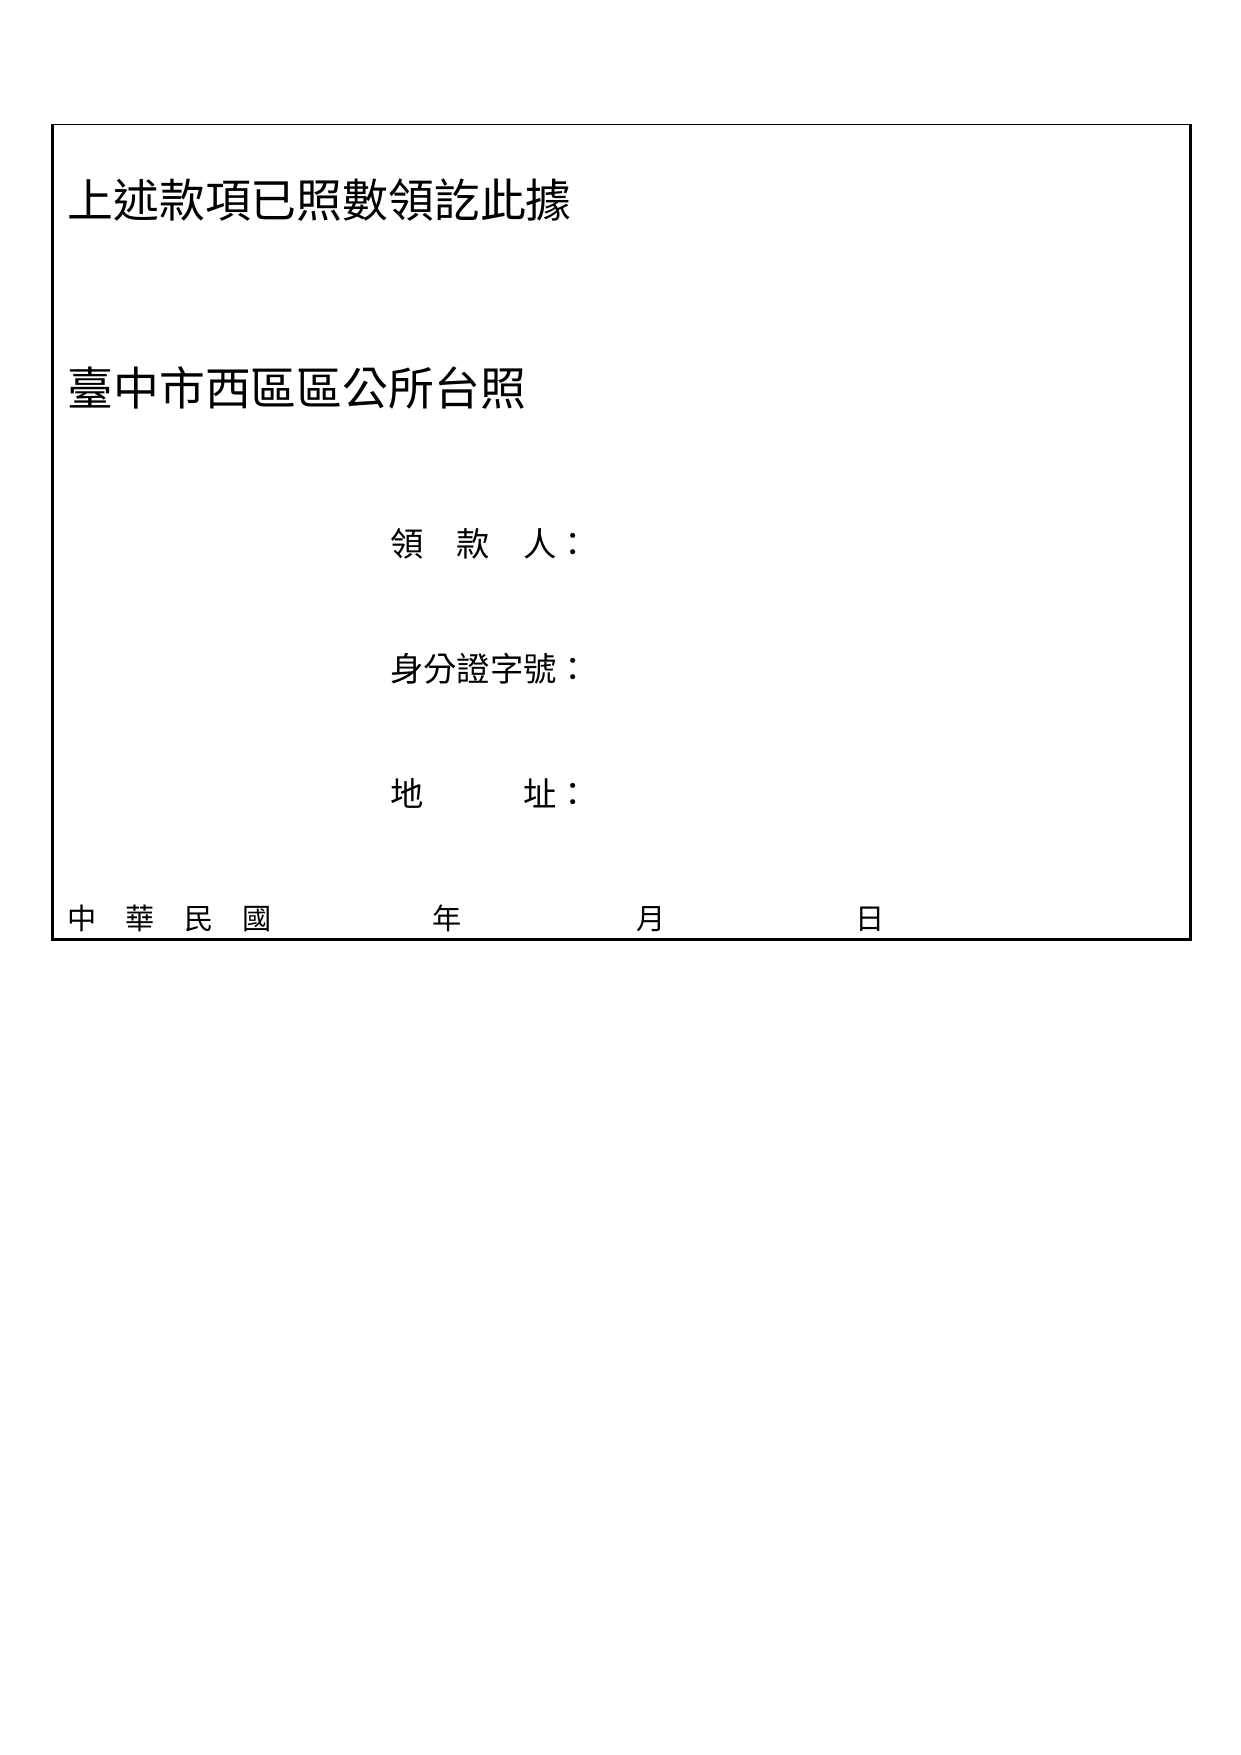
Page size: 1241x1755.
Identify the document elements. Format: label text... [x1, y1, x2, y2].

table_cell 上述款項已照數領訖此據 臺中市西區區公所台照 領 款 人： 身分證字號： 地 址： 中 華 民 國 年 月 日 [54, 125, 1189, 937]
